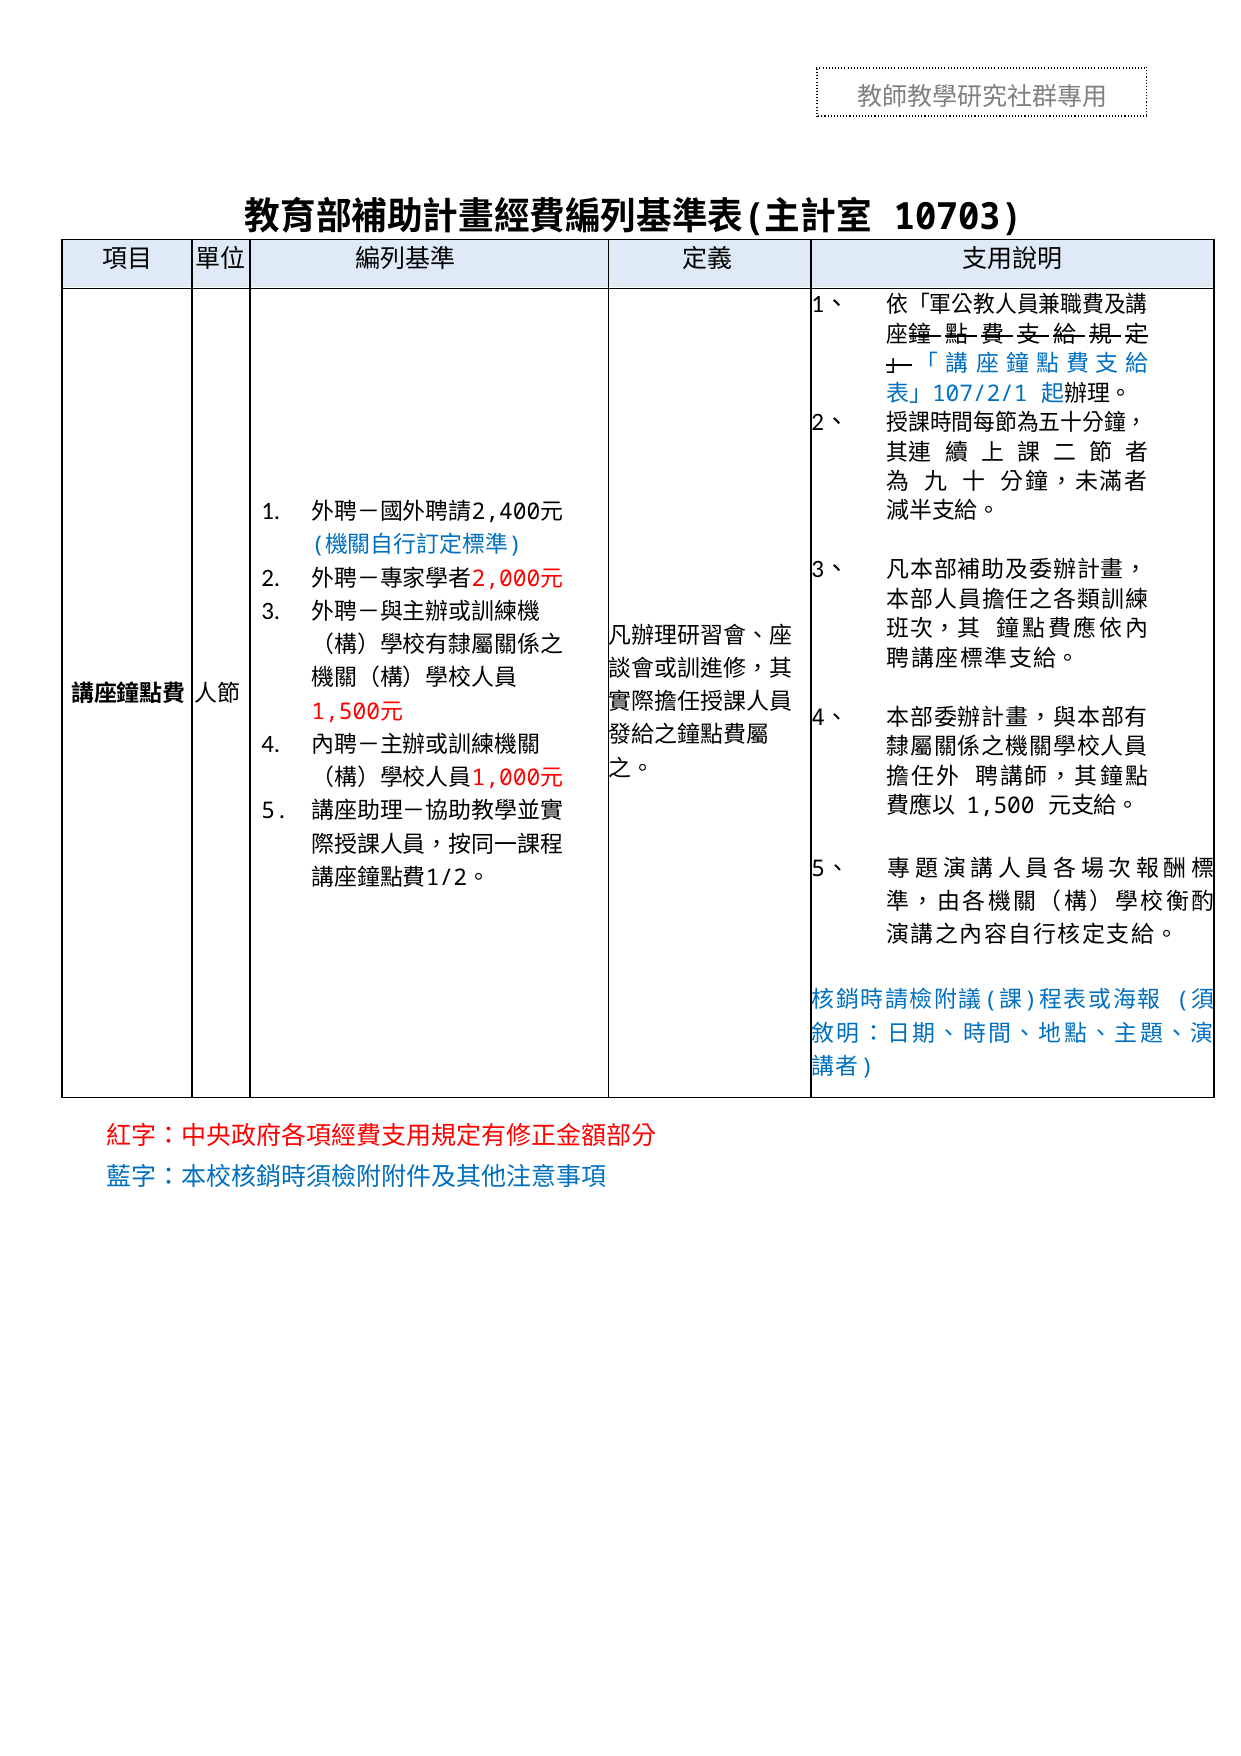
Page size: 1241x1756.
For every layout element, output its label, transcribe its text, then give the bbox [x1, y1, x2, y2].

table_header 支用說明 [812, 240, 1213, 287]
table_header 編列基準 [251, 240, 608, 287]
table_cell [251, 289, 608, 1096]
text 教育部補助計畫經費編列基準表(主計室 10703) [244, 193, 1205, 239]
table_header 單位 [193, 240, 249, 287]
table_header 外聘－國外聘請2,400元(機關自行訂定標準) 外聘－專家學者2,000元 外聘－與主辦或訓練機（構）學校有隸屬關係之機關（構）學校人員1,500元 內聘－主辦或訓練機關（構）學校人員1,000元 講座助理－協助教學並實際授課人員，按同一課程講座鐘點費1/2。 [251, 493, 592, 892]
text 紅字：中央政府各項經費支用規定有修正金額部分 藍字：本校核銷時須檢附附件及其他注意事項 [106, 1115, 657, 1193]
table_cell 依「軍公教人員兼職費及講座鐘 點 費 支 給 規 定 」「講座鐘點費支給表」107/2/1 起辦理。 授課時間每節為五十分鐘，其連 續 上 課 二 節 者 為 九 十 分鐘，未滿者減半支給。 凡本部補助及委辦計畫，本部人員擔任之各類訓練班次，其 鐘點費應依內聘講座標準支給。 本部委辦計畫，與本部有隸屬關係之機關學校人員擔任外 聘講師，其鐘點費應以 1,500 元支給。 專題演講人員各場次報酬標準，由各機關（構）學校衡酌演講之內容自行核定支給。 核銷時請檢附議(課)程表或海報 (須敘明：日期、時間、地點、主題、演講者) [812, 289, 1213, 1096]
table_cell 凡辦理研習會、座談會或訓進修，其實際擔任授課人員發給之鐘點費屬之。 [609, 289, 810, 1096]
table_header 定義 [609, 240, 810, 287]
table_cell 講座鐘點費 [63, 289, 191, 1096]
table_header 項目 [63, 240, 191, 287]
table_cell 人節 [193, 289, 249, 1096]
